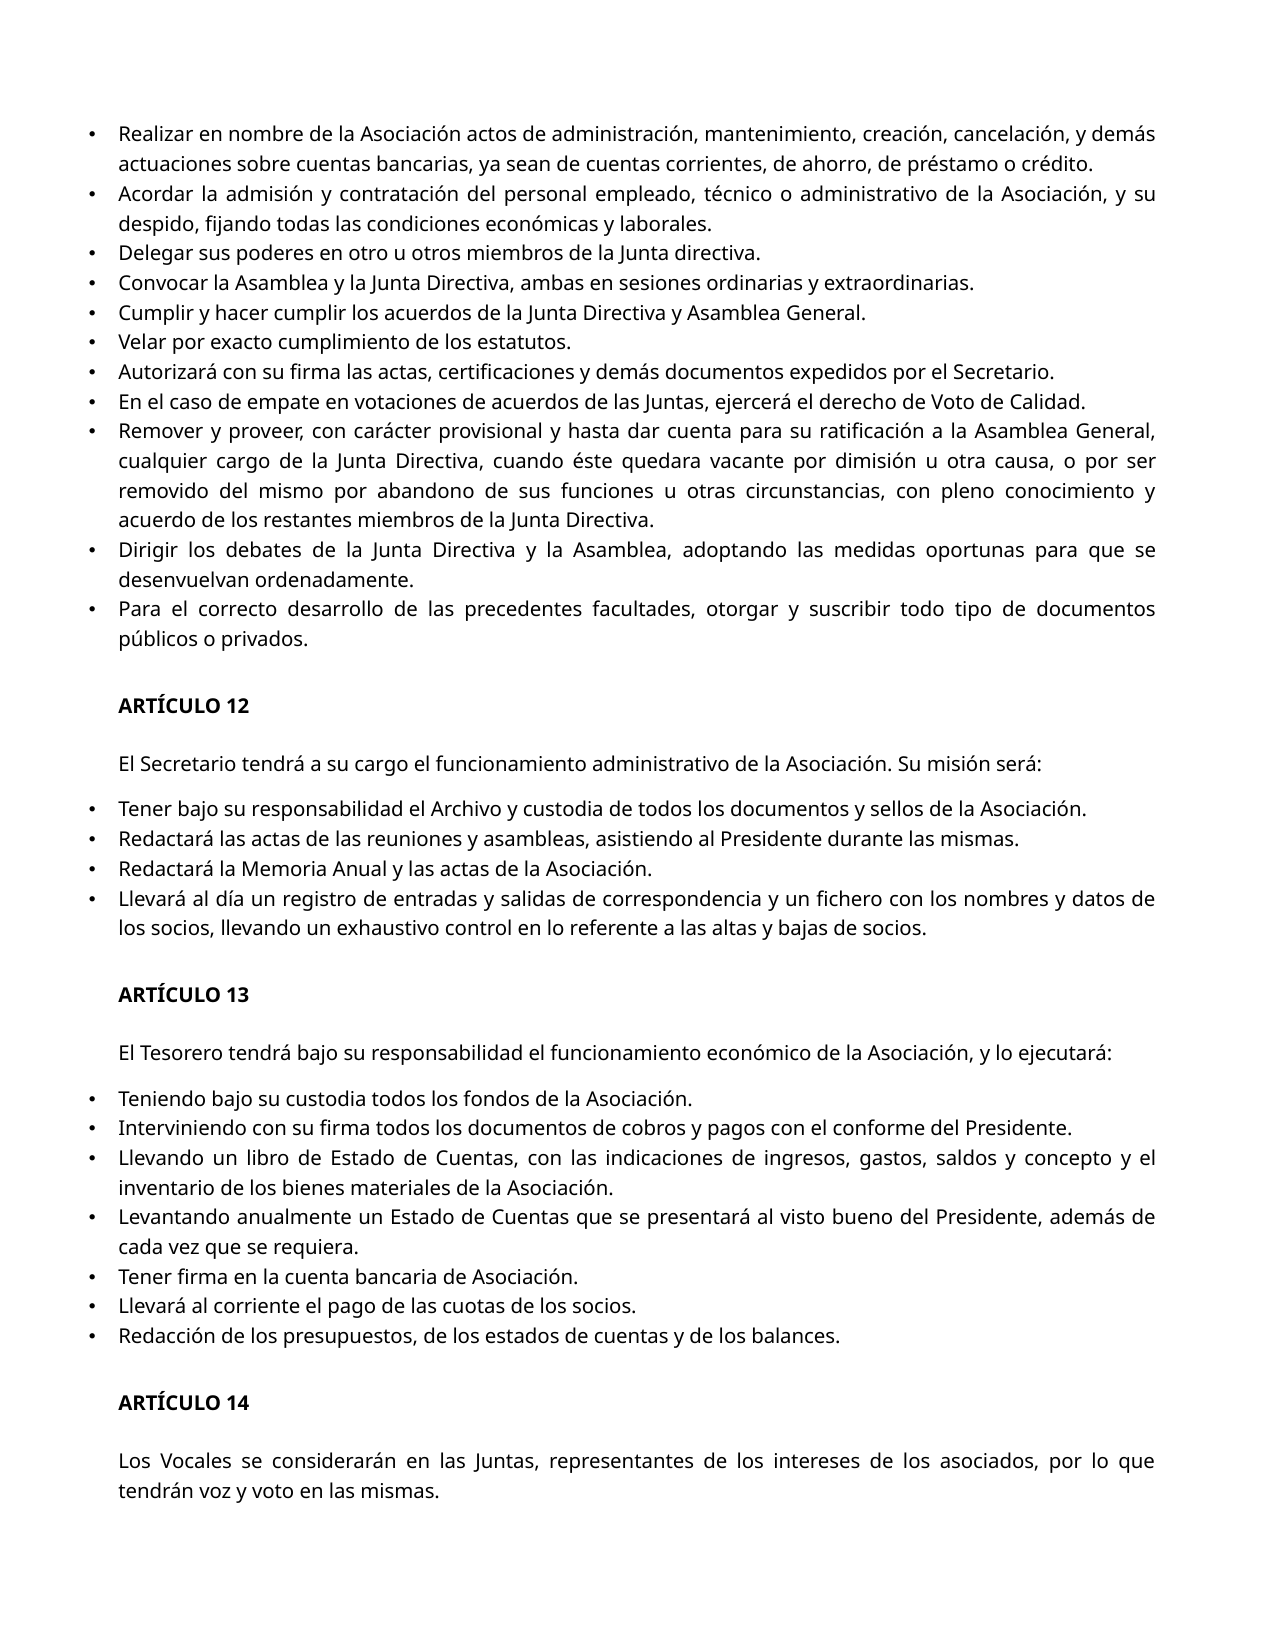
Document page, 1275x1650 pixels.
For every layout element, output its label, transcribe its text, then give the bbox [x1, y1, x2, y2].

list Para el correcto desarrollo de las precedentes facultades, otorgar y suscribir todo tipo de documentos públicos o privados. [118, 593, 1157, 652]
list Realizar en nombre de la Asociación actos de administración, mantenimiento, creación, cancelación, y demás actuaciones sobre cuentas bancarias, ya sean de cuentas corrientes, de ahorro, de préstamo o crédito. [118, 118, 1157, 177]
list Cumplir y hacer cumplir los acuerdos de la Junta Directiva y Asamblea General. [118, 296, 1157, 326]
list Delegar sus poderes en otro u otros miembros de la Junta directiva. [118, 237, 1157, 267]
text El Secretario tendrá a su cargo el funcionamiento administrativo de la Asociación. Su misión será: [118, 748, 1157, 777]
list Velar por exacto cumplimiento de los estatutos. [118, 326, 1157, 356]
subtitle ARTÍCULO 14 [118, 1387, 1157, 1417]
list Convocar la Asamblea y la Junta Directiva, ambas en sesiones ordinarias y extraordinarias. [118, 267, 1157, 296]
list Autorizará con su firma las actas, certificaciones y demás documentos expedidos por el Secretario. [118, 356, 1157, 385]
subtitle ARTÍCULO 13 [118, 979, 1157, 1009]
list Redactará la Memoria Anual y las actas de la Asociación. [118, 852, 1157, 882]
list Tener firma en la cuenta bancaria de Asociación. [118, 1260, 1157, 1290]
list Llevará al día un registro de entradas y salidas de correspondencia y un fichero con los nombres y datos de los socios, llevando un exhaustivo control en lo referente a las altas y bajas de socios. [118, 882, 1157, 942]
list Remover y proveer, con carácter provisional y hasta dar cuenta para su ratificación a la Asamblea General, cualquier cargo de la Junta Directiva, cuando éste quedara vacante por dimisión u otra causa, o por ser removido del mismo por abandono de sus funciones u otras circunstancias, con pleno conocimiento y acuerdo de los restantes miembros de la Junta Directiva. [118, 415, 1157, 534]
list Teniendo bajo su custodia todos los fondos de la Asociación. [118, 1082, 1157, 1112]
list Dirigir los debates de la Junta Directiva y la Asamblea, adoptando las medidas oportunas para que se desenvuelvan ordenadamente. [118, 534, 1157, 593]
text El Tesorero tendrá bajo su responsabilidad el funcionamiento económico de la Asociación, y lo ejecutará: [118, 1037, 1157, 1067]
list Tener bajo su responsabilidad el Archivo y custodia de todos los documentos y sellos de la Asociación. [118, 793, 1157, 823]
list En el caso de empate en votaciones de acuerdos de las Juntas, ejercerá el derecho de Voto de Calidad. [118, 385, 1157, 415]
list Redacción de los presupuestos, de los estados de cuentas y de los balances. [118, 1320, 1157, 1349]
list Redactará las actas de las reuniones y asambleas, asistiendo al Presidente durante las mismas. [118, 823, 1157, 852]
list Llevando un libro de Estado de Cuentas, con las indicaciones de ingresos, gastos, saldos y concepto y el inventario de los bienes materiales de la Asociación. [118, 1142, 1157, 1201]
list Llevará al corriente el pago de las cuotas de los socios. [118, 1290, 1157, 1320]
text Los Vocales se considerarán en las Juntas, representantes de los intereses de los asociados, por lo que tendrán voz y voto en las mismas. [118, 1445, 1157, 1504]
list Interviniendo con su firma todos los documentos de cobros y pagos con el conforme del Presidente. [118, 1112, 1157, 1142]
list Acordar la admisión y contratación del personal empleado, técnico o administrativo de la Asociación, y su despido, fijando todas las condiciones económicas y laborales. [118, 177, 1157, 237]
subtitle ARTÍCULO 12 [118, 690, 1157, 720]
list Levantando anualmente un Estado de Cuentas que se presentará al visto bueno del Presidente, además de cada vez que se requiera. [118, 1201, 1157, 1260]
